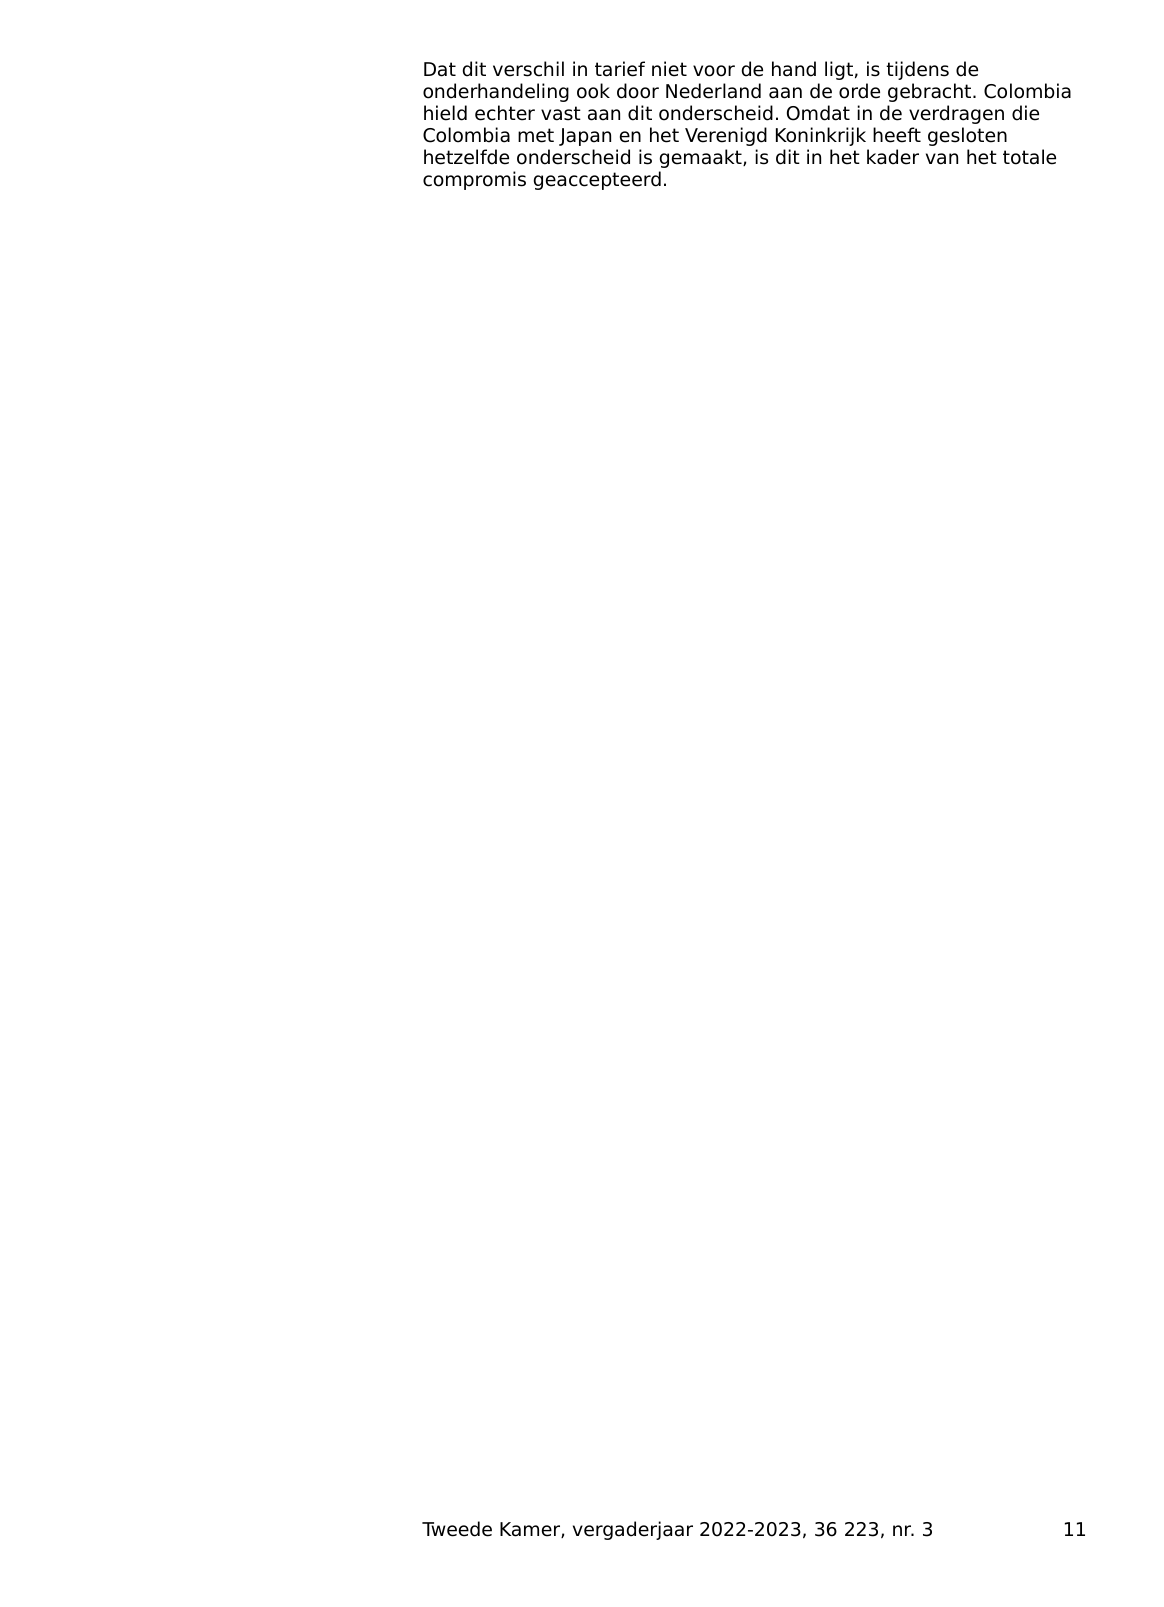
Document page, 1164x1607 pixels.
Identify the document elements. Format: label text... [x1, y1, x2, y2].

text Dat dit verschil in tarief niet voor de hand ligt, is tijdens de onderhandeling ook door Nederland aan de orde gebracht. Colombia hield echter vast aan dit onderscheid. Omdat in de verdragen die Colombia met Japan en het Verenigd Koninkrijk heeft gesloten hetzelfde onderscheid is gemaakt, is dit in het kader van het totale compromis geaccepteerd. [422, 59, 1087, 191]
